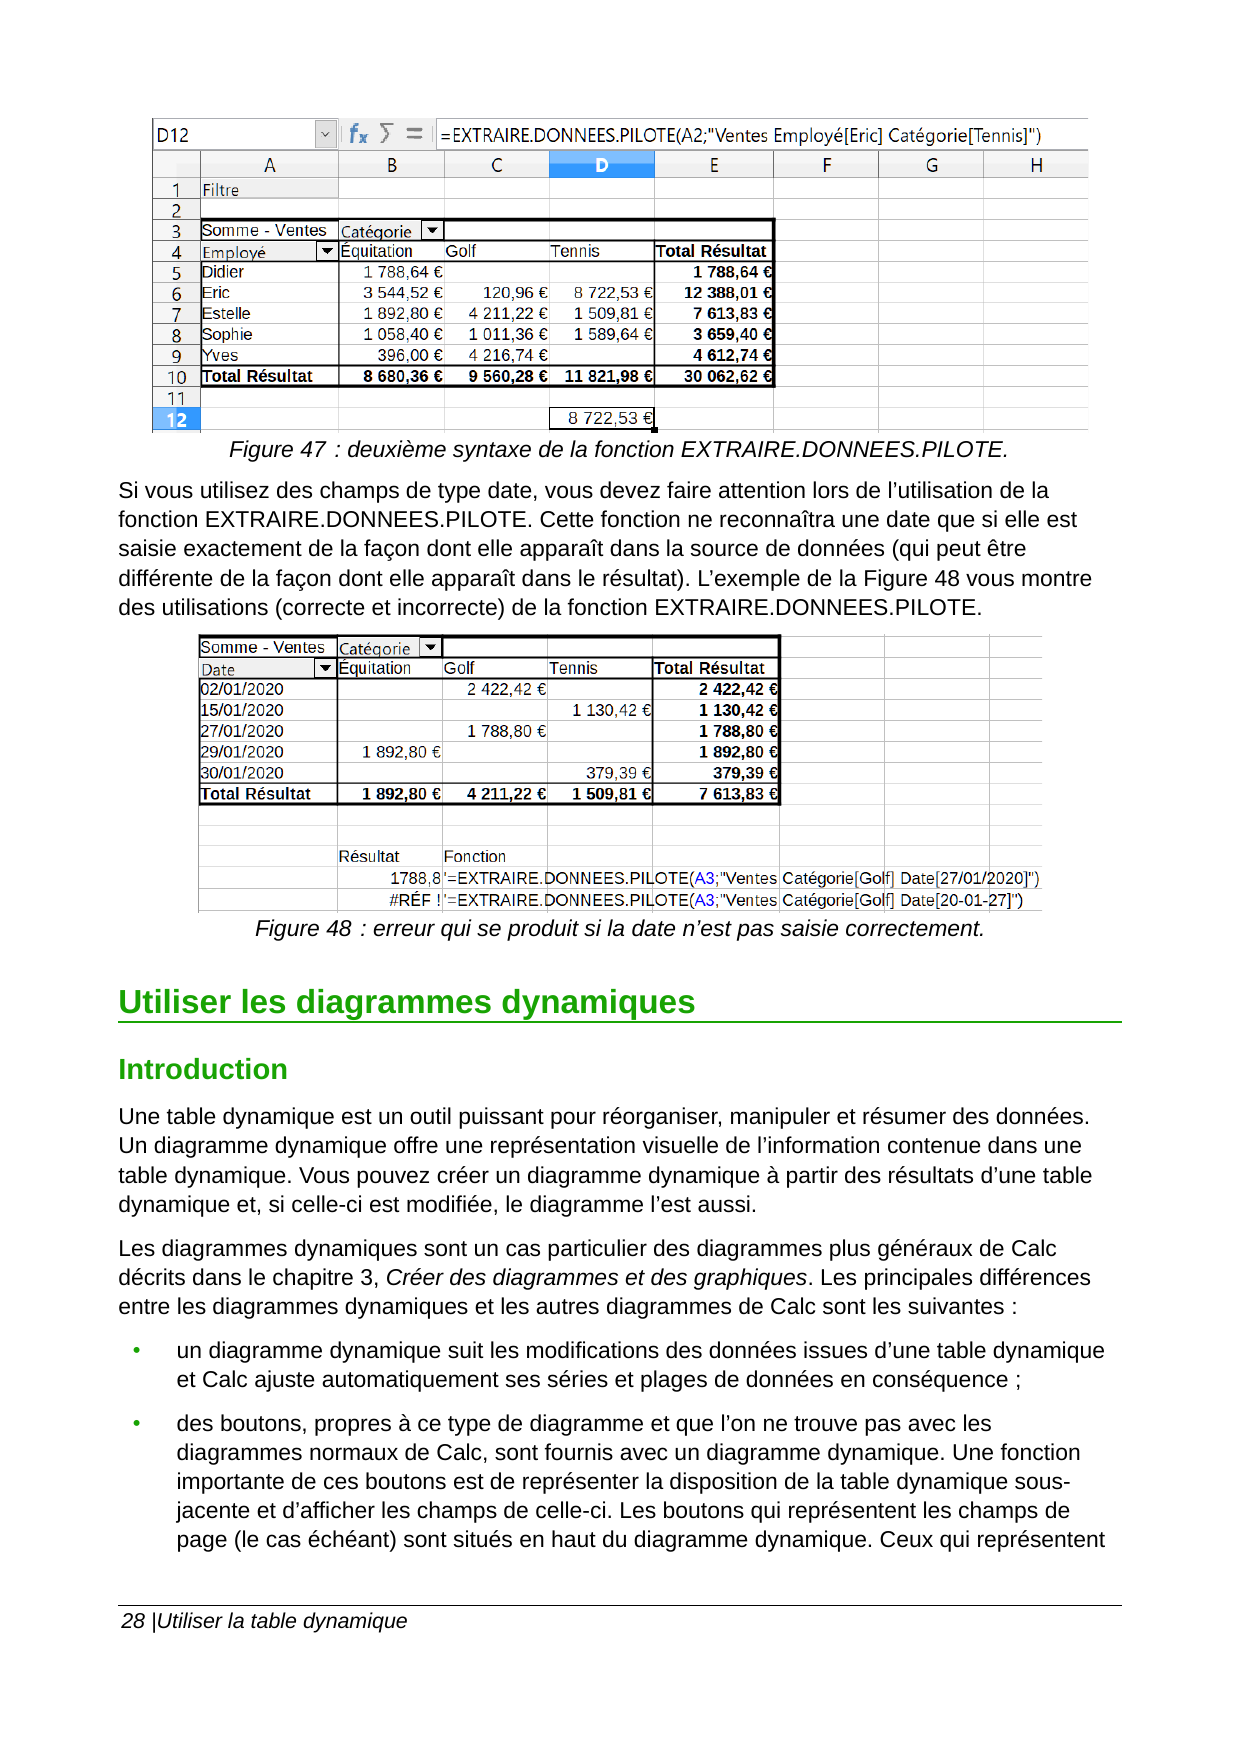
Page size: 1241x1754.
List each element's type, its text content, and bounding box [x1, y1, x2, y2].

text Une table dynamique est un outil puissant pour réorganiser, manipuler et résumer des données. Un diagramme dynamique offre une représentation visuelle de l’information contenue dans une table dynamique. Vous pouvez créer un diagramme dynamique à partir des résultats d’une table dynamique et, si celle-ci est modifiée, le diagramme l’est aussi. [118, 1100, 1122, 1217]
picture [198, 634, 1043, 913]
text Figure 48 : erreur qui se produit si la date n’est pas saisie correctement. [118, 912, 1122, 942]
subtitle Introduction [118, 1052, 1122, 1086]
subtitle Utiliser les diagrammes dynamiques [118, 983, 1122, 1021]
list un diagramme dynamique suit les modifications des données issues d’une table dynamique et Calc ajuste automatiquement ses séries et plages de données en conséquence ; [133, 1334, 1122, 1392]
text Figure 47 : deuxième syntaxe de la fonction EXTRAIRE.DONNEES.PILOTE. [118, 433, 1122, 462]
picture [152, 118, 1089, 433]
text Si vous utilisez des champs de type date, vous devez faire attention lors de l’utilisation de la fonction EXTRAIRE.DONNEES.PILOTE. Cette fonction ne reconnaîtra une date que si elle est saisie exactement de la façon dont elle apparaît dans la source de données (qui peut être différente de la façon dont elle apparaît dans le résultat). L’exemple de la Figure 48 vous montre des utilisations (correcte et incorrecte) de la fonction EXTRAIRE.DONNEES.PILOTE. [118, 474, 1122, 620]
text Les diagrammes dynamiques sont un cas particulier des diagrammes plus généraux de Calc décrits dans le chapitre 3, Créer des diagrammes et des graphiques. Les principales différences entre les diagrammes dynamiques et les autres diagrammes de Calc sont les suivantes : [118, 1232, 1122, 1319]
list des boutons, propres à ce type de diagramme et que l’on ne trouve pas avec les diagrammes normaux de Calc, sont fournis avec un diagramme dynamique. Une fonction importante de ces boutons est de représenter la disposition de la table dynamique sous-jacente et d’afficher les champs de celle-ci. Les boutons qui représentent les champs de page (le cas échéant) sont situés en haut du diagramme dynamique. Ceux qui représentent [133, 1407, 1122, 1552]
